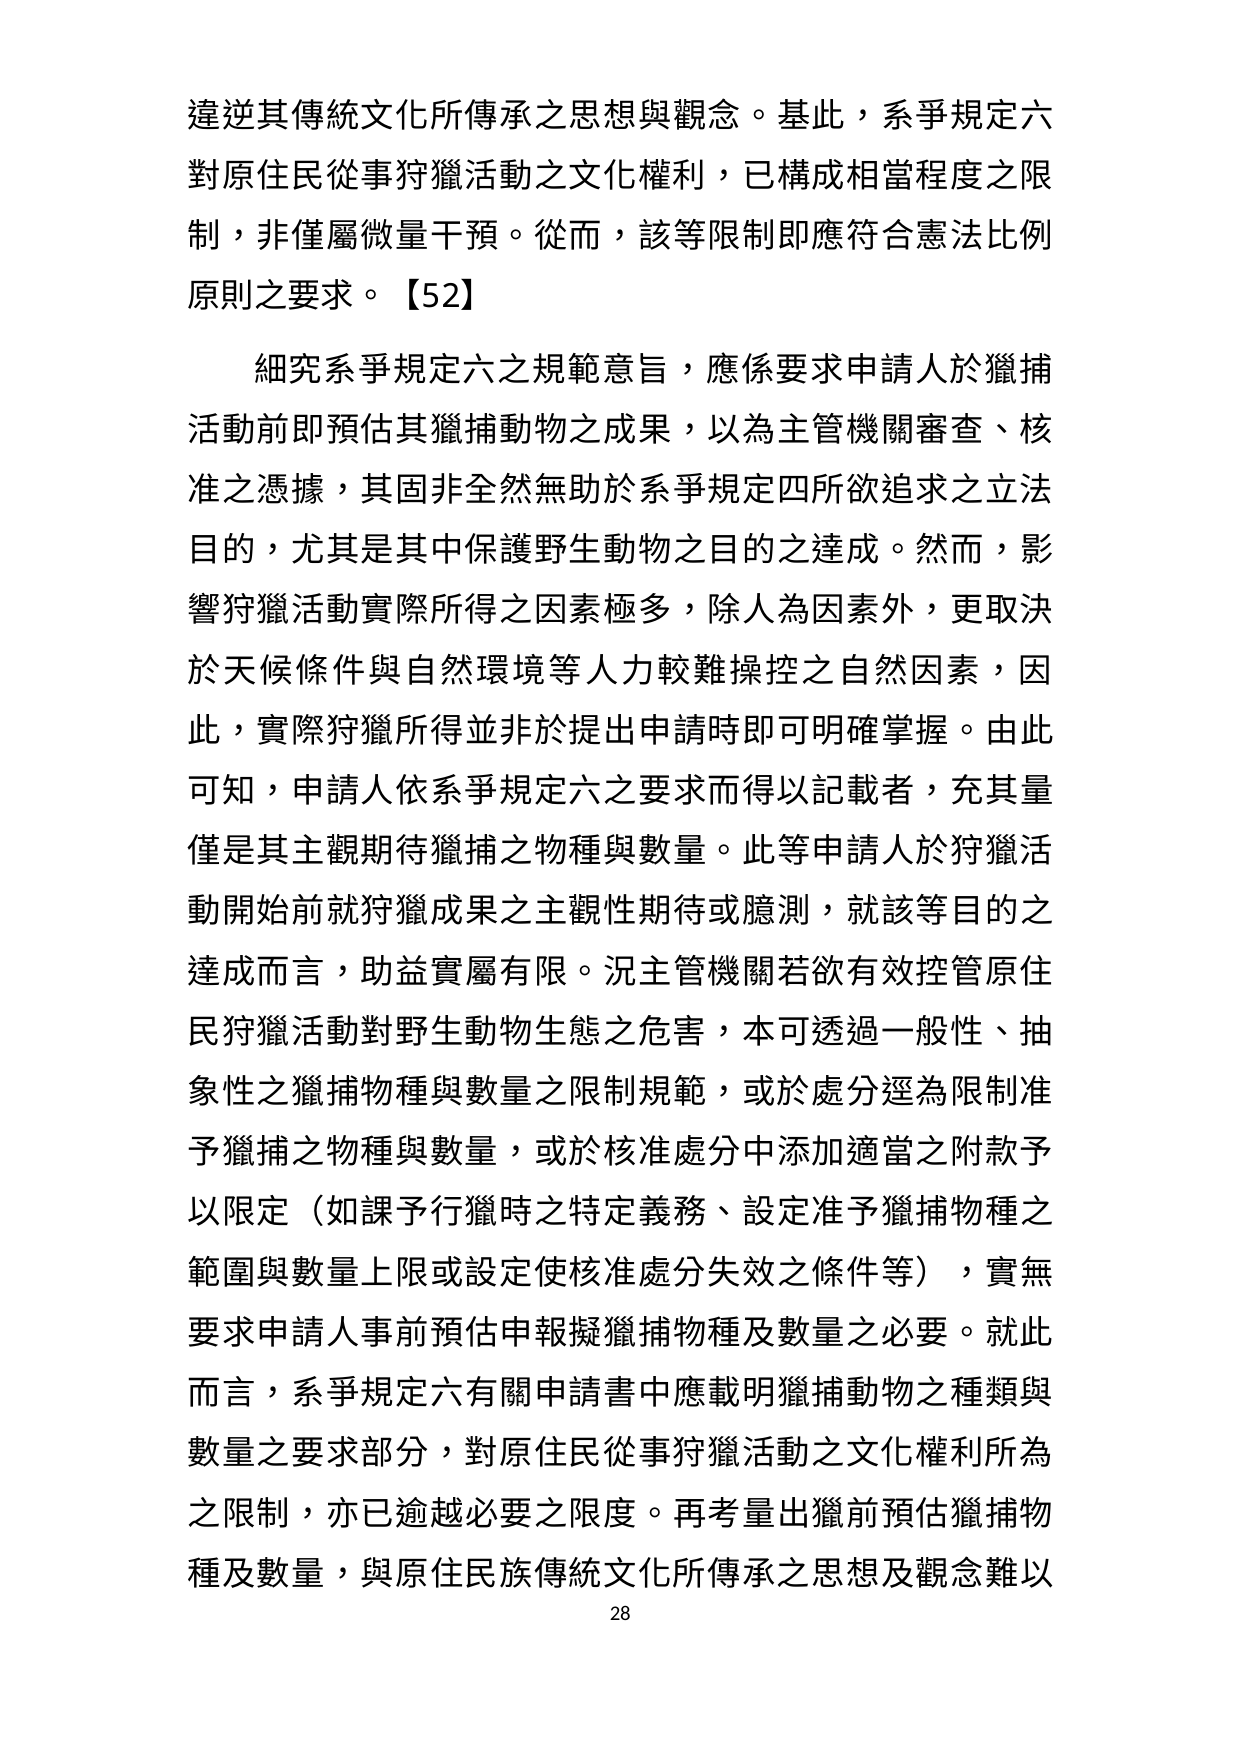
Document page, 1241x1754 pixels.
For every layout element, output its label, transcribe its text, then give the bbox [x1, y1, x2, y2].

text 細究系爭規定六之規範意旨，應係要求申請人於獵捕活動前即預估其獵捕動物之成果，以為主管機關審查、核准之憑據，其固非全然無助於系爭規定四所欲追求之立法目的，尤其是其中保護野生動物之目的之達成。然而，影響狩獵活動實際所得之因素極多，除人為因素外，更取決於天候條件與自然環境等人力較難操控之自然因素，因此，實際狩獵所得並非於提出申請時即可明確掌握。由此可知，申請人依系爭規定六之要求而得以記載者，充其量僅是其主觀期待獵捕之物種與數量。此等申請人於狩獵活動開始前就狩獵成果之主觀性期待或臆測，就該等目的之達成而言，助益實屬有限。況主管機關若欲有效控管原住民狩獵活動對野生動物生態之危害，本可透過一般性、抽象性之獵捕物種與數量之限制規範，或於處分逕為限制准予獵捕之物種與數量，或於核准處分中添加適當之附款予以限定（如課予行獵時之特定義務、設定准予獵捕物種之範圍與數量上限或設定使核准處分失效之條件等），實無要求申請人事前預估申報擬獵捕物種及數量之必要。就此而言，系爭規定六有關申請書中應載明獵捕動物之種類與數量之要求部分，對原住民從事狩獵活動之文化權利所為之限制，亦已逾越必要之限度。再考量出獵前預估獵捕物種及數量，與原住民族傳統文化所傳承之思想及觀念難以 [187, 342, 1053, 1595]
text 違逆其傳統文化所傳承之思想與觀念。基此，系爭規定六對原住民從事狩獵活動之文化權利，已構成相當程度之限制，非僅屬微量干預。從而，該等限制即應符合憲法比例原則之要求。【52】 [187, 89, 1053, 318]
